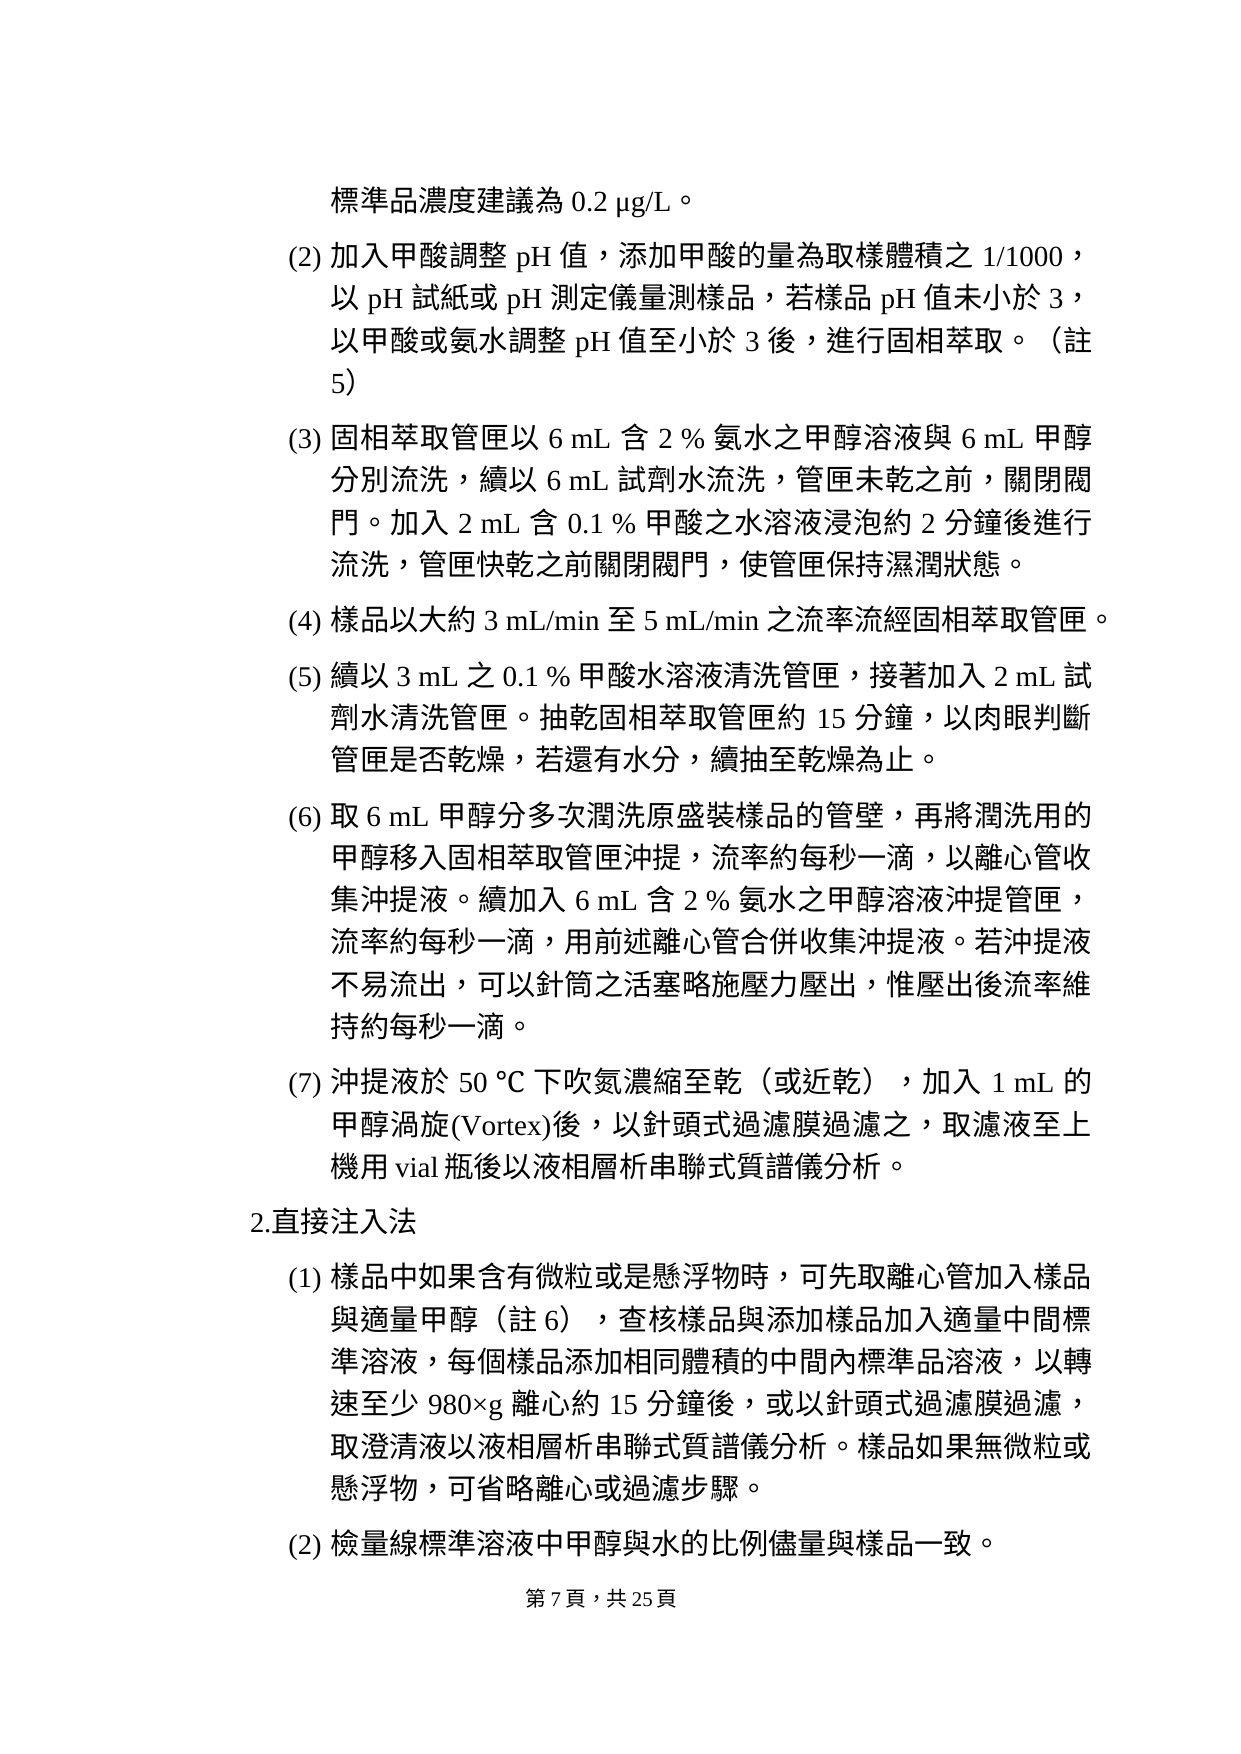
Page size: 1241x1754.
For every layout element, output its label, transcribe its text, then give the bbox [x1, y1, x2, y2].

list 取6 mL 甲醇分多次潤洗原盛裝樣品的管壁，再將潤洗用的甲醇移入固相萃取管匣沖提，流率約每秒一滴，以離心管收集沖提液。續加入 6 mL 含 2 % 氨水之甲醇溶液沖提管匣，流率約每秒一滴，用前述離心管合併收集沖提液。若沖提液不易流出，可以針筒之活塞略施壓力壓出，惟壓出後流率維持約每秒一滴。 [260, 792, 1093, 1046]
list 標準品濃度建議為 0.2 μg/L。 [260, 177, 1093, 219]
list 直接注入法 [250, 1199, 1093, 1241]
list 沖提液於 50 ℃ 下吹氮濃縮至乾（或近乾），加入 1 mL 的甲醇渦旋(Vortex)後，以針頭式過濾膜過濾之，取濾液至上機用vial瓶後以液相層析串聯式質譜儀分析。 [260, 1059, 1093, 1186]
list 樣品中如果含有微粒或是懸浮物時，可先取離心管加入樣品與適量甲醇（註6），查核樣品與添加樣品加入適量中間標準溶液，每個樣品添加相同體積的中間內標準品溶液，以轉速至少 980×g 離心約 15 分鐘後，或以針頭式過濾膜過濾，取澄清液以液相層析串聯式質譜儀分析。樣品如果無微粒或懸浮物，可省略離心或過濾步驟。 [260, 1254, 1093, 1508]
list 檢量線標準溶液中甲醇與水的比例儘量與樣品一致。 [260, 1520, 1093, 1563]
list 續以 3 mL 之 0.1 % 甲酸水溶液清洗管匣，接著加入 2 mL 試劑水清洗管匣。抽乾固相萃取管匣約 15 分鐘，以肉眼判斷管匣是否乾燥，若還有水分，續抽至乾燥為止。 [260, 652, 1093, 779]
list 樣品以大約 3 mL/min 至 5 mL/min 之流率流經固相萃取管匣。 [260, 597, 1093, 639]
list 固相萃取管匣以 6 mL 含 2 % 氨水之甲醇溶液與 6 mL 甲醇分別流洗，續以 6 mL 試劑水流洗，管匣未乾之前，關閉閥門。加入 2 mL 含 0.1 % 甲酸之水溶液浸泡約 2 分鐘後進行流洗，管匣快乾之前關閉閥門，使管匣保持濕潤狀態。 [260, 415, 1093, 584]
list 加入甲酸調整 pH 值，添加甲酸的量為取樣體積之 1/1000，以 pH 試紙或 pH 測定儀量測樣品，若樣品 pH 值未小於 3，以甲酸或氨水調整 pH 值至小於 3 後，進行固相萃取。（註5） [260, 232, 1093, 402]
